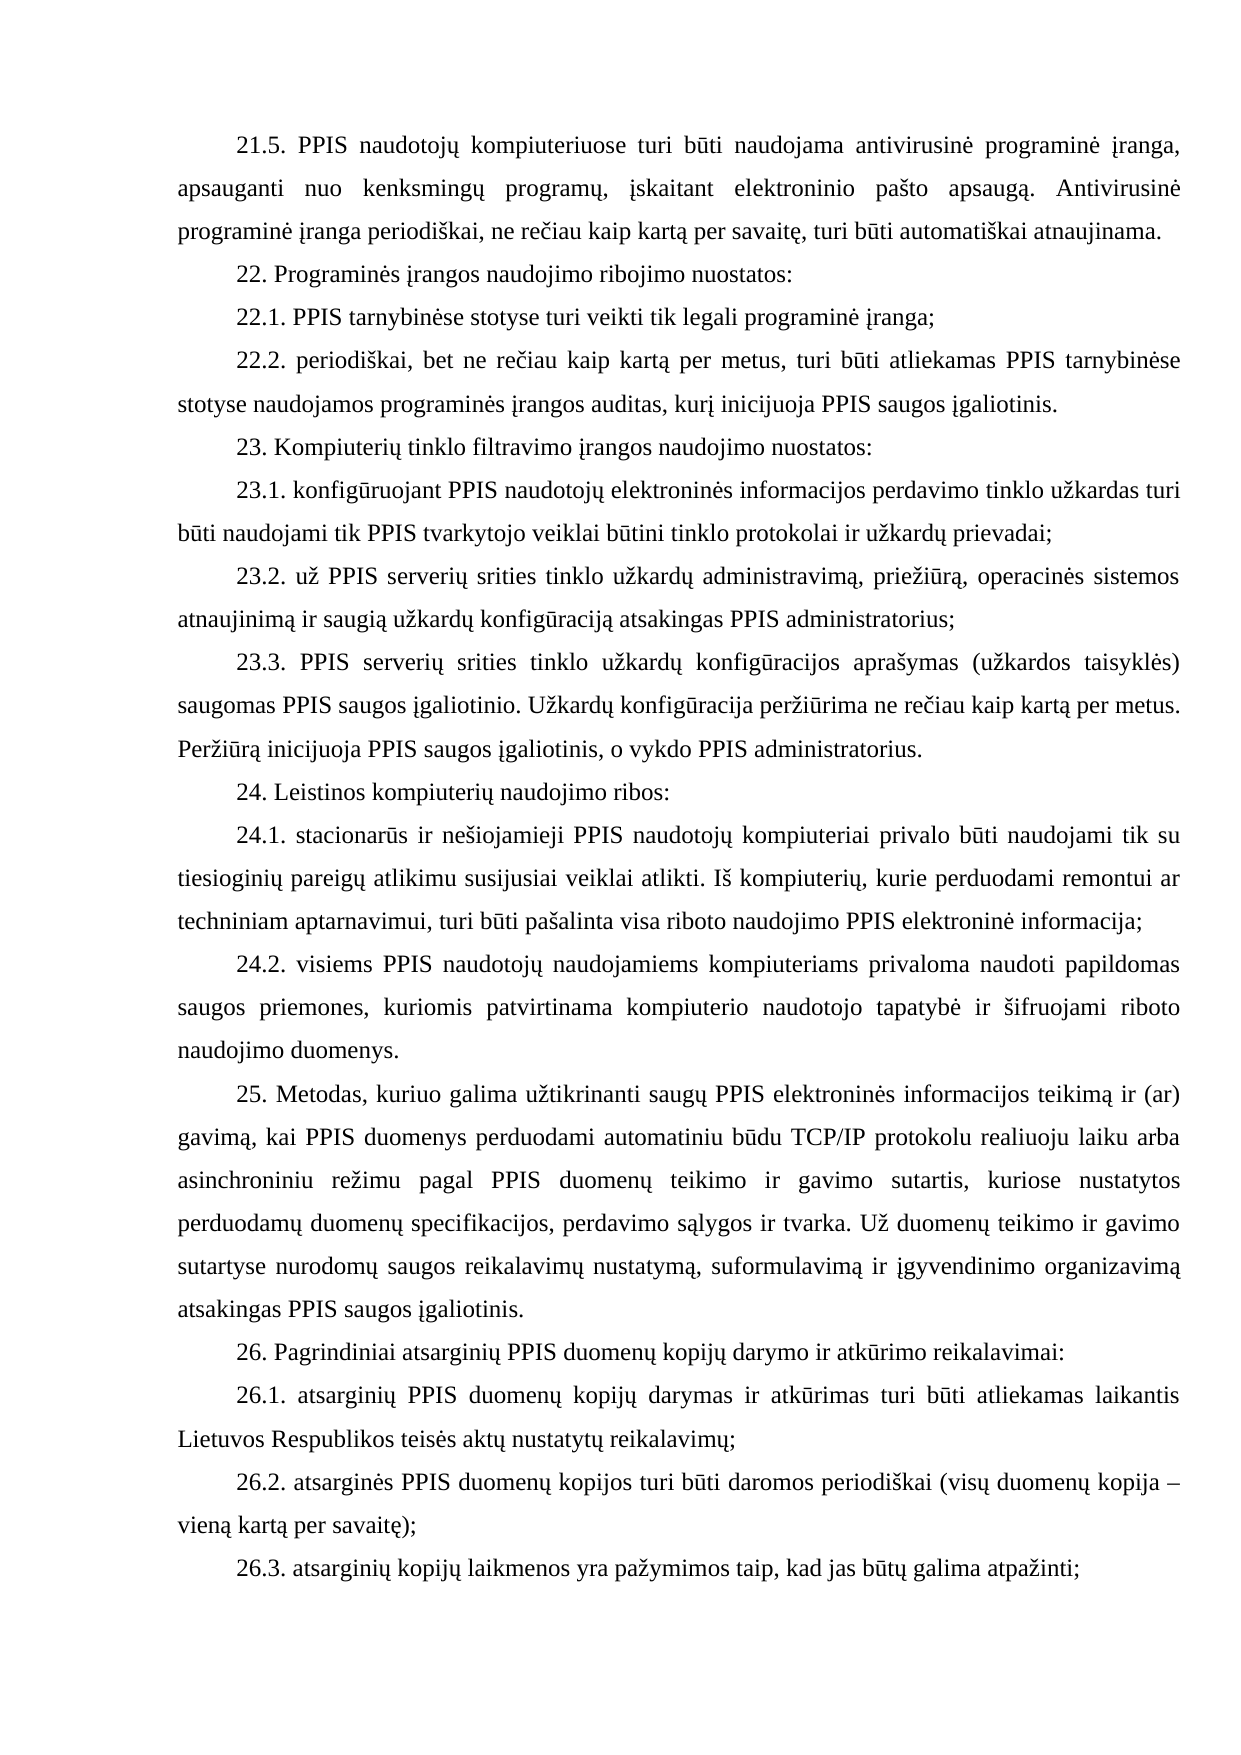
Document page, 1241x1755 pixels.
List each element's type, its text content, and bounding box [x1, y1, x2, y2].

text 22.2. periodiškai, bet ne rečiau kaip kartą per metus, turi būti atliekamas PPIS tarnybinėse stotyse naudojamos programinės įrangos auditas, kurį inicijuoja PPIS saugos įgaliotinis. [177, 346, 1181, 417]
text 23.2. už PPIS serverių srities tinklo užkardų administravimą, priežiūrą, operacinės sistemos atnaujinimą ir saugią užkardų konfigūraciją atsakingas PPIS administratorius; [177, 561, 1181, 633]
text 26.1. atsarginių PPIS duomenų kopijų darymas ir atkūrimas turi būti atliekamas laikantis Lietuvos Respublikos teisės aktų nustatytų reikalavimų; [177, 1381, 1181, 1452]
text 23. Kompiuterių tinklo filtravimo įrangos naudojimo nuostatos: [236, 432, 1181, 461]
text 24.2. visiems PPIS naudotojų naudojamiems kompiuteriams privaloma naudoti papildomas saugos priemones, kuriomis patvirtinama kompiuterio naudotojo tapatybė ir šifruojami riboto naudojimo duomenys. [177, 949, 1181, 1064]
text 21.5. PPIS naudotojų kompiuteriuose turi būti naudojama antivirusinė programinė įranga, apsauganti nuo kenksmingų programų, įskaitant elektroninio pašto apsaugą. Antivirusinė programinė įranga periodiškai, ne rečiau kaip kartą per savaitę, turi būti automatiškai atnaujinama. [177, 130, 1181, 245]
text 24.1. stacionarūs ir nešiojamieji PPIS naudotojų kompiuteriai privalo būti naudojami tik su tiesioginių pareigų atlikimu susijusiai veiklai atlikti. Iš kompiuterių, kurie perduodami remontui ar techniniam aptarnavimui, turi būti pašalinta visa riboto naudojimo PPIS elektroninė informacija; [177, 820, 1181, 935]
text 24. Leistinos kompiuterių naudojimo ribos: [236, 777, 1181, 806]
text 26. Pagrindiniai atsarginių PPIS duomenų kopijų darymo ir atkūrimo reikalavimai: [177, 1337, 1181, 1366]
text 26.3. atsarginių kopijų laikmenos yra pažymimos taip, kad jas būtų galima atpažinti; [177, 1553, 1181, 1582]
text 23.3. PPIS serverių srities tinklo užkardų konfigūracijos aprašymas (užkardos taisyklės) saugomas PPIS saugos įgaliotinio. Užkardų konfigūracija peržiūrima ne rečiau kaip kartą per metus. Peržiūrą inicijuoja PPIS saugos įgaliotinis, o vykdo PPIS administratorius. [177, 647, 1181, 762]
text 26.2. atsarginės PPIS duomenų kopijos turi būti daromos periodiškai (visų duomenų kopija – vieną kartą per savaitę); [177, 1467, 1181, 1539]
text 23.1. konfigūruojant PPIS naudotojų elektroninės informacijos perdavimo tinklo užkardas turi būti naudojami tik PPIS tvarkytojo veiklai būtini tinklo protokolai ir užkardų prievadai; [177, 475, 1181, 547]
text 22.1. PPIS tarnybinėse stotyse turi veikti tik legali programinė įranga; [236, 302, 1181, 331]
text 22. Programinės įrangos naudojimo ribojimo nuostatos: [236, 259, 1181, 288]
text 25. Metodas, kuriuo galima užtikrinanti saugų PPIS elektroninės informacijos teikimą ir (ar) gavimą, kai PPIS duomenys perduodami automatiniu būdu TCP/IP protokolu realiuoju laiku arba asinchroniniu režimu pagal PPIS duomenų teikimo ir gavimo sutartis, kuriose nustatytos perduodamų duomenų specifikacijos, perdavimo sąlygos ir tvarka. Už duomenų teikimo ir gavimo sutartyse nurodomų saugos reikalavimų nustatymą, suformulavimą ir įgyvendinimo organizavimą atsakingas PPIS saugos įgaliotinis. [177, 1079, 1181, 1323]
